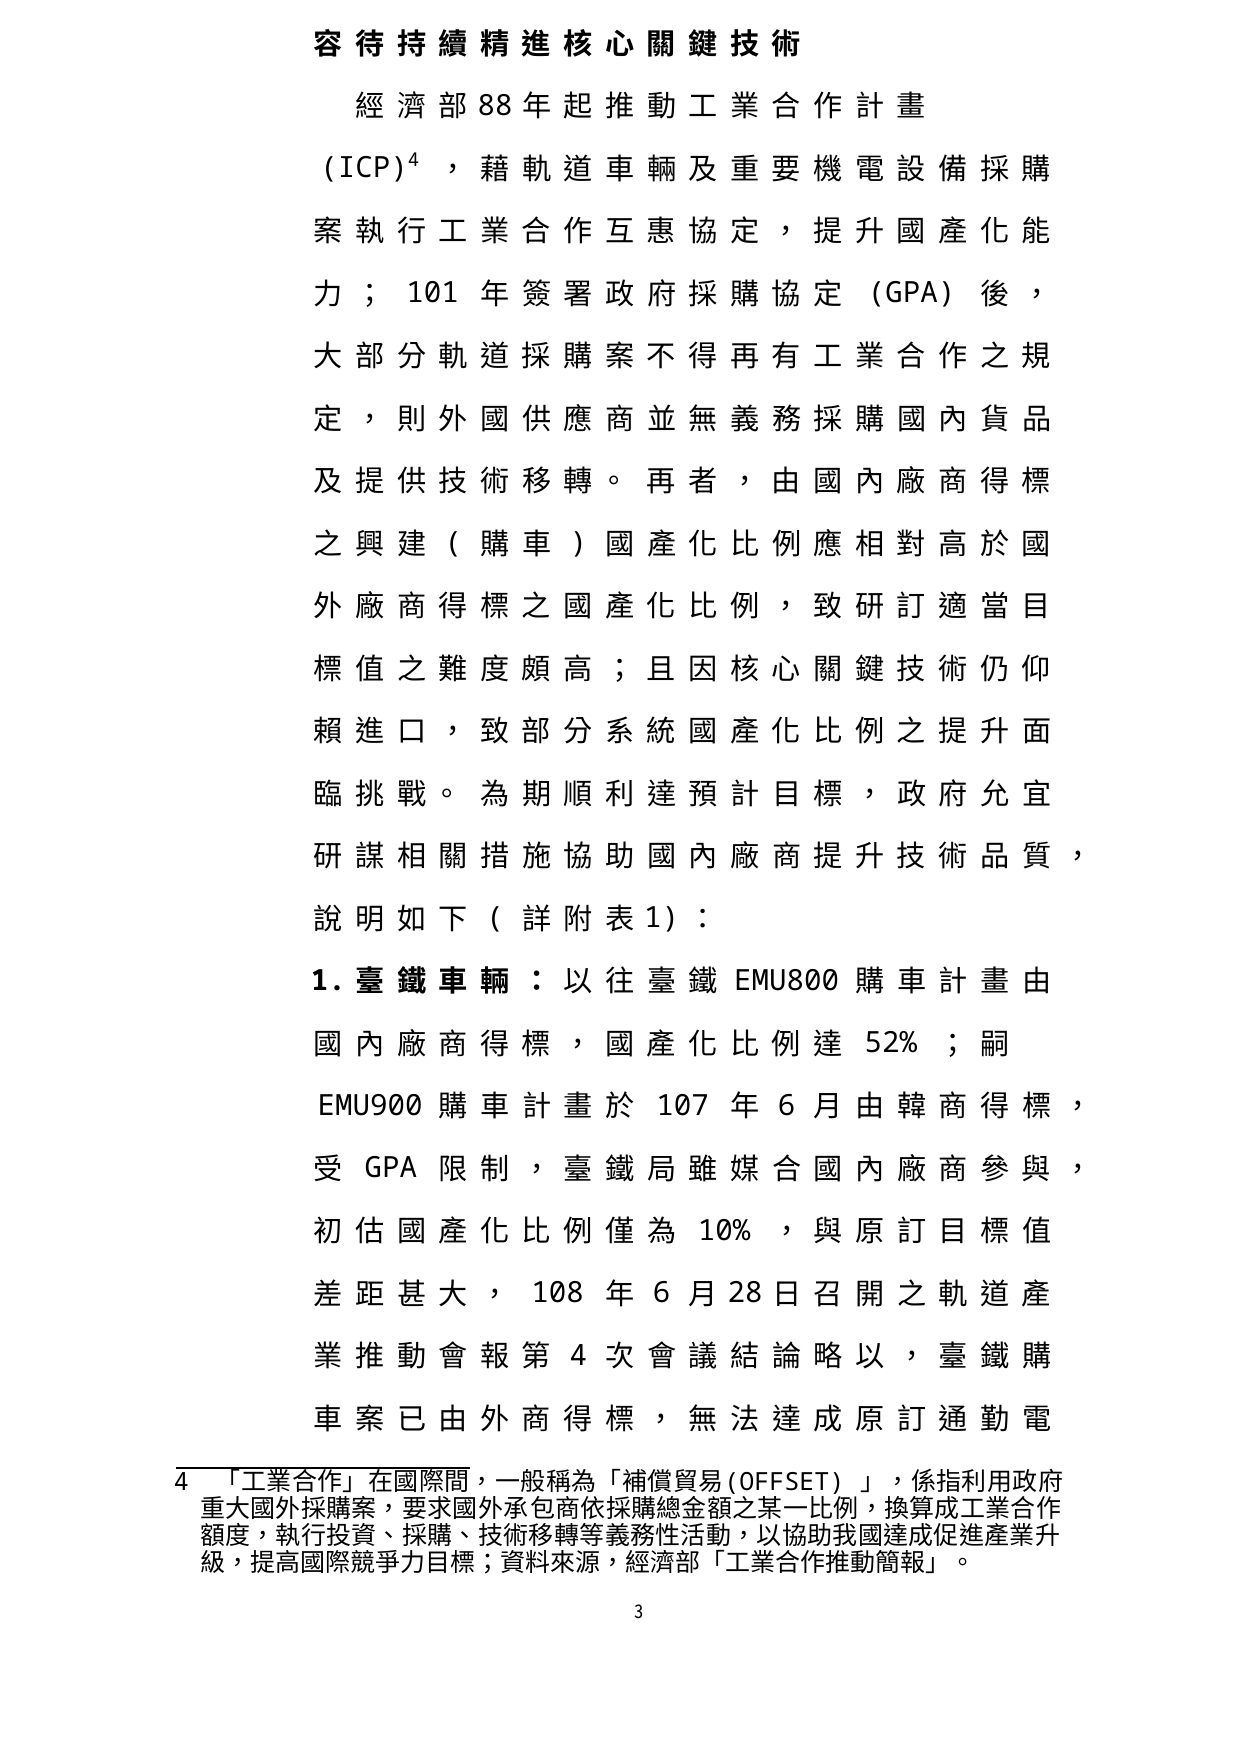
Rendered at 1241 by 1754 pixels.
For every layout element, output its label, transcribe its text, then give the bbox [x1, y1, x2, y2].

text 「工業合作」在國際間，一般稱為「補償貿易(OFFSET) 」，係指利用政府重大國外採購案，要求國外承包商依採購總金額之某一比例，換算成工業合作額度，執行投資、採購、技術移轉等義務性活動，以協助我國達成促進產業升級，提高國際競爭力目標；資料來源，經濟部「工業合作推動簡報」。 [173, 1468, 1063, 1577]
text 1.臺鐵車輛：以往臺鐵EMU800購車計畫由國內廠商得標，國產化比例達52%；嗣EMU900購車計畫於107年6月由韓商得標，受GPA限制，臺鐵局雖媒合國內廠商參與，初估國產化比例僅為10%，與原訂目標值差距甚大，108年6月28日召開之軌道產業推動會報第4次會議結論略以，臺鐵購車案已由外商得標，無法達成原訂通勤電聯車62%至70%之目標。 [271, 937, 1057, 1437]
text 經濟部88年起推動工業合作計畫(ICP)，藉軌道車輛及重要機電設備採購案執行工業合作互惠協定，提升國產化能力；101年簽署政府採購協定(GPA)後，大部分軌道採購案不得再有工業合作之規定，則外國供應商並無義務採購國內貨品及提供技術移轉。再者，由國內廠商得標之興建(購車)國產化比例應相對高於國外廠商得標之國產化比例，致研訂適當目標值之難度頗高；且因核心關鍵技術仍仰賴進口，致部分系統國產化比例之提升面臨挑戰。為期順利達預計目標，政府允宜研謀相關措施協助國內廠商提升技術品質，說明如下(詳附表1)： [271, 62, 1057, 937]
text 容待持續精進核心關鍵技術 [241, 0, 1057, 62]
